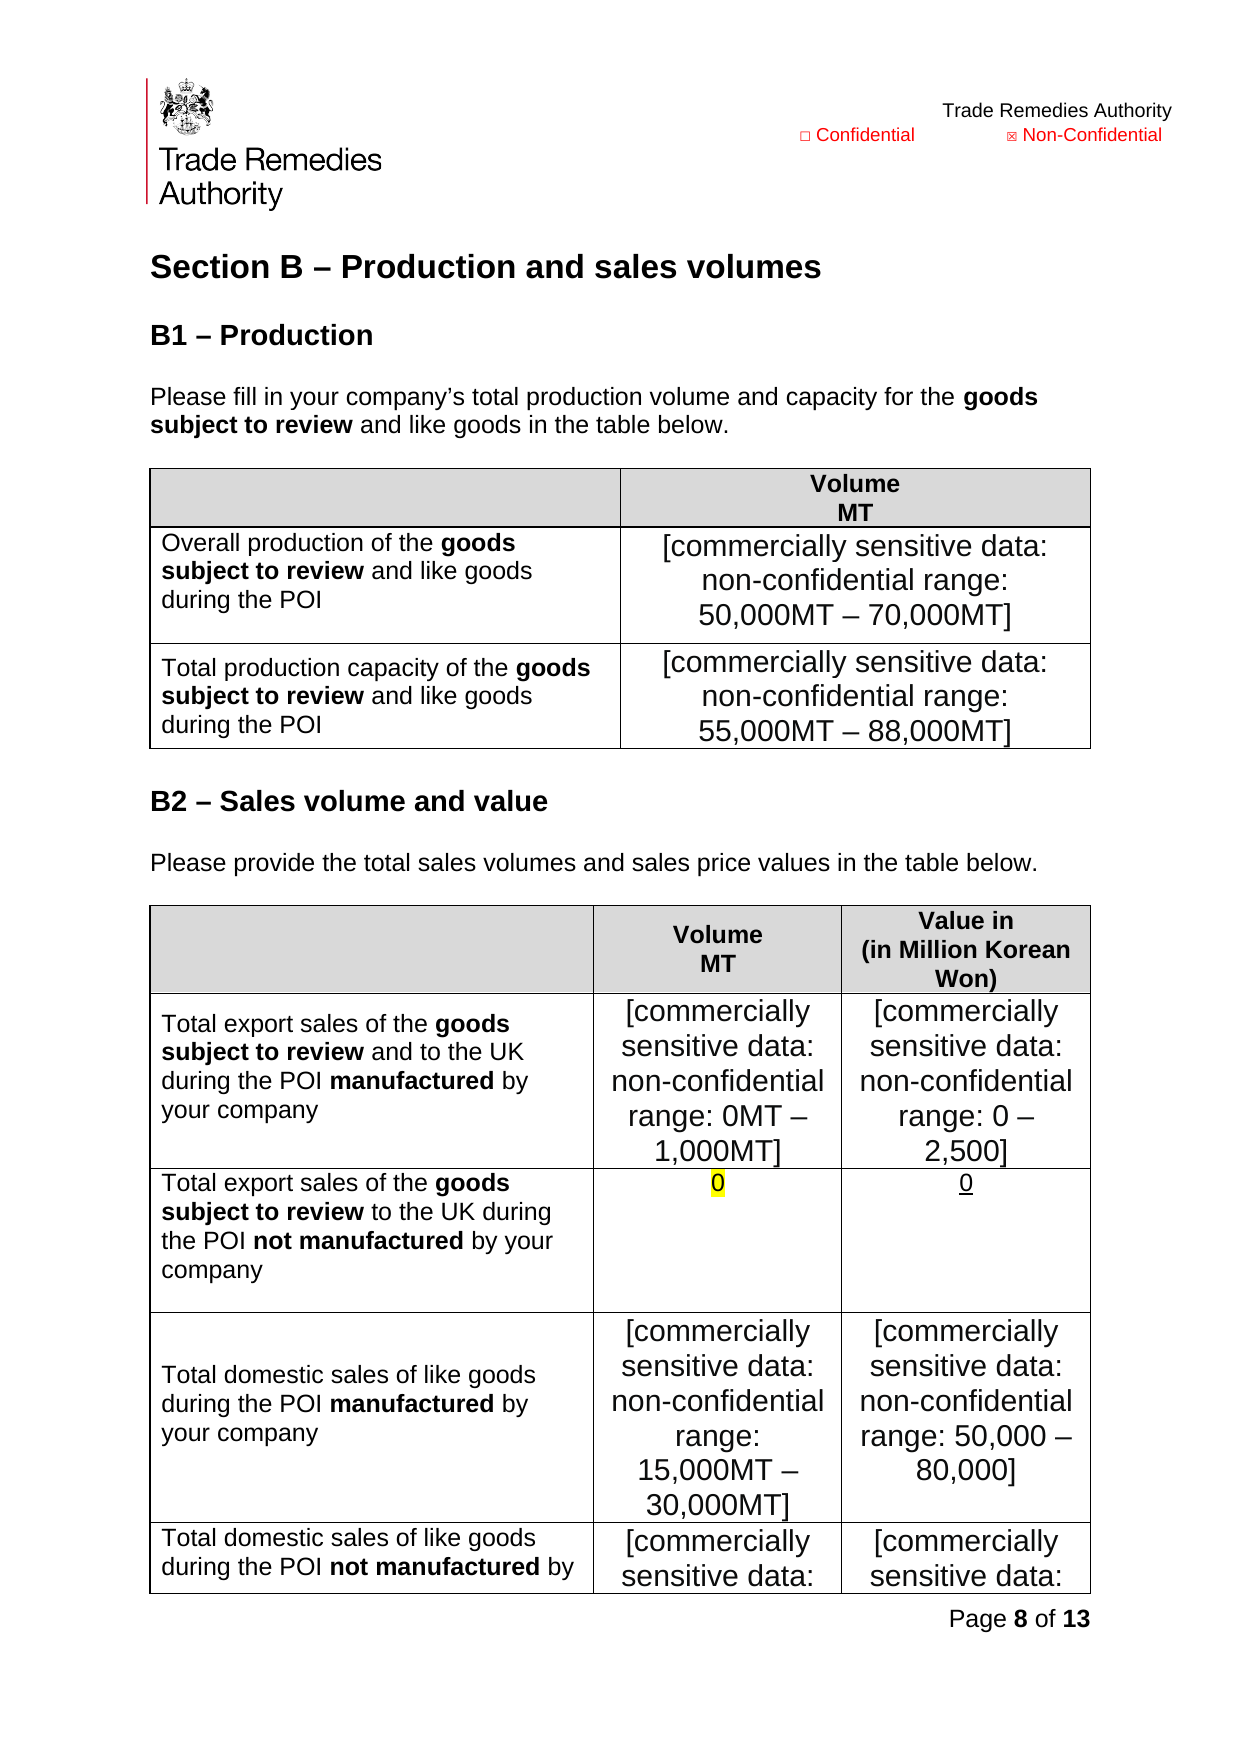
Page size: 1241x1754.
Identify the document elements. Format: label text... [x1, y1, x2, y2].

table_cell [commercially sensitive data: non-confidential range: 0MT – 1,000MT] [594, 994, 841, 1167]
table_cell [commercially sensitive data: non-confidential range: 15,000MT – 30,000MT] [594, 1313, 841, 1522]
table_cell Total production capacity of the goods subject to review and like goods during the POI [151, 644, 620, 748]
table_cell Overall production of the goods subject to review and like goods during the POI [151, 528, 620, 642]
table_cell Total export sales of the goods subject to review and to the UK during the POI manufactured by your company [151, 994, 593, 1167]
table_cell [commercially sensitive data: non-confidential range: 50,000 – 80,000] [842, 1313, 1090, 1522]
table_header [151, 906, 593, 992]
table_header [151, 469, 620, 526]
table_header Volume MT [594, 906, 841, 992]
table_cell 0 [842, 1169, 1090, 1312]
subtitle B2 – Sales volume and value [150, 784, 1090, 818]
table_header Value in (in Million Korean Won) [842, 906, 1090, 992]
table_cell Total domestic sales of like goods during the POI not manufactured by [151, 1523, 593, 1593]
table_cell [commercially sensitive data: non-confidential range: 50,000MT – 70,000MT] [621, 528, 1090, 642]
table_cell Total domestic sales of like goods during the POI manufactured by your company [151, 1313, 593, 1522]
table_cell [commercially sensitive data: [842, 1523, 1090, 1593]
text Please fill in your company’s total production volume and capacity for the goods subject to review and like goods in the table below. [150, 382, 1090, 439]
table_cell [commercially sensitive data: non-confidential range: 0 – 2,500] [842, 994, 1090, 1167]
table_cell [commercially sensitive data: non-confidential range: 55,000MT – 88,000MT] [621, 644, 1090, 748]
text Please provide the total sales volumes and sales price values in the table below. [150, 848, 1090, 876]
subtitle B1 – Production [150, 318, 1090, 352]
table_cell 0 [594, 1169, 841, 1312]
table_cell [commercially sensitive data: [594, 1523, 841, 1593]
table_cell Total export sales of the goods subject to review to the UK during the POI not manufactured by your company [151, 1169, 593, 1312]
subtitle Section B – Production and sales volumes [150, 247, 1090, 286]
table_header Volume MT [621, 469, 1090, 526]
